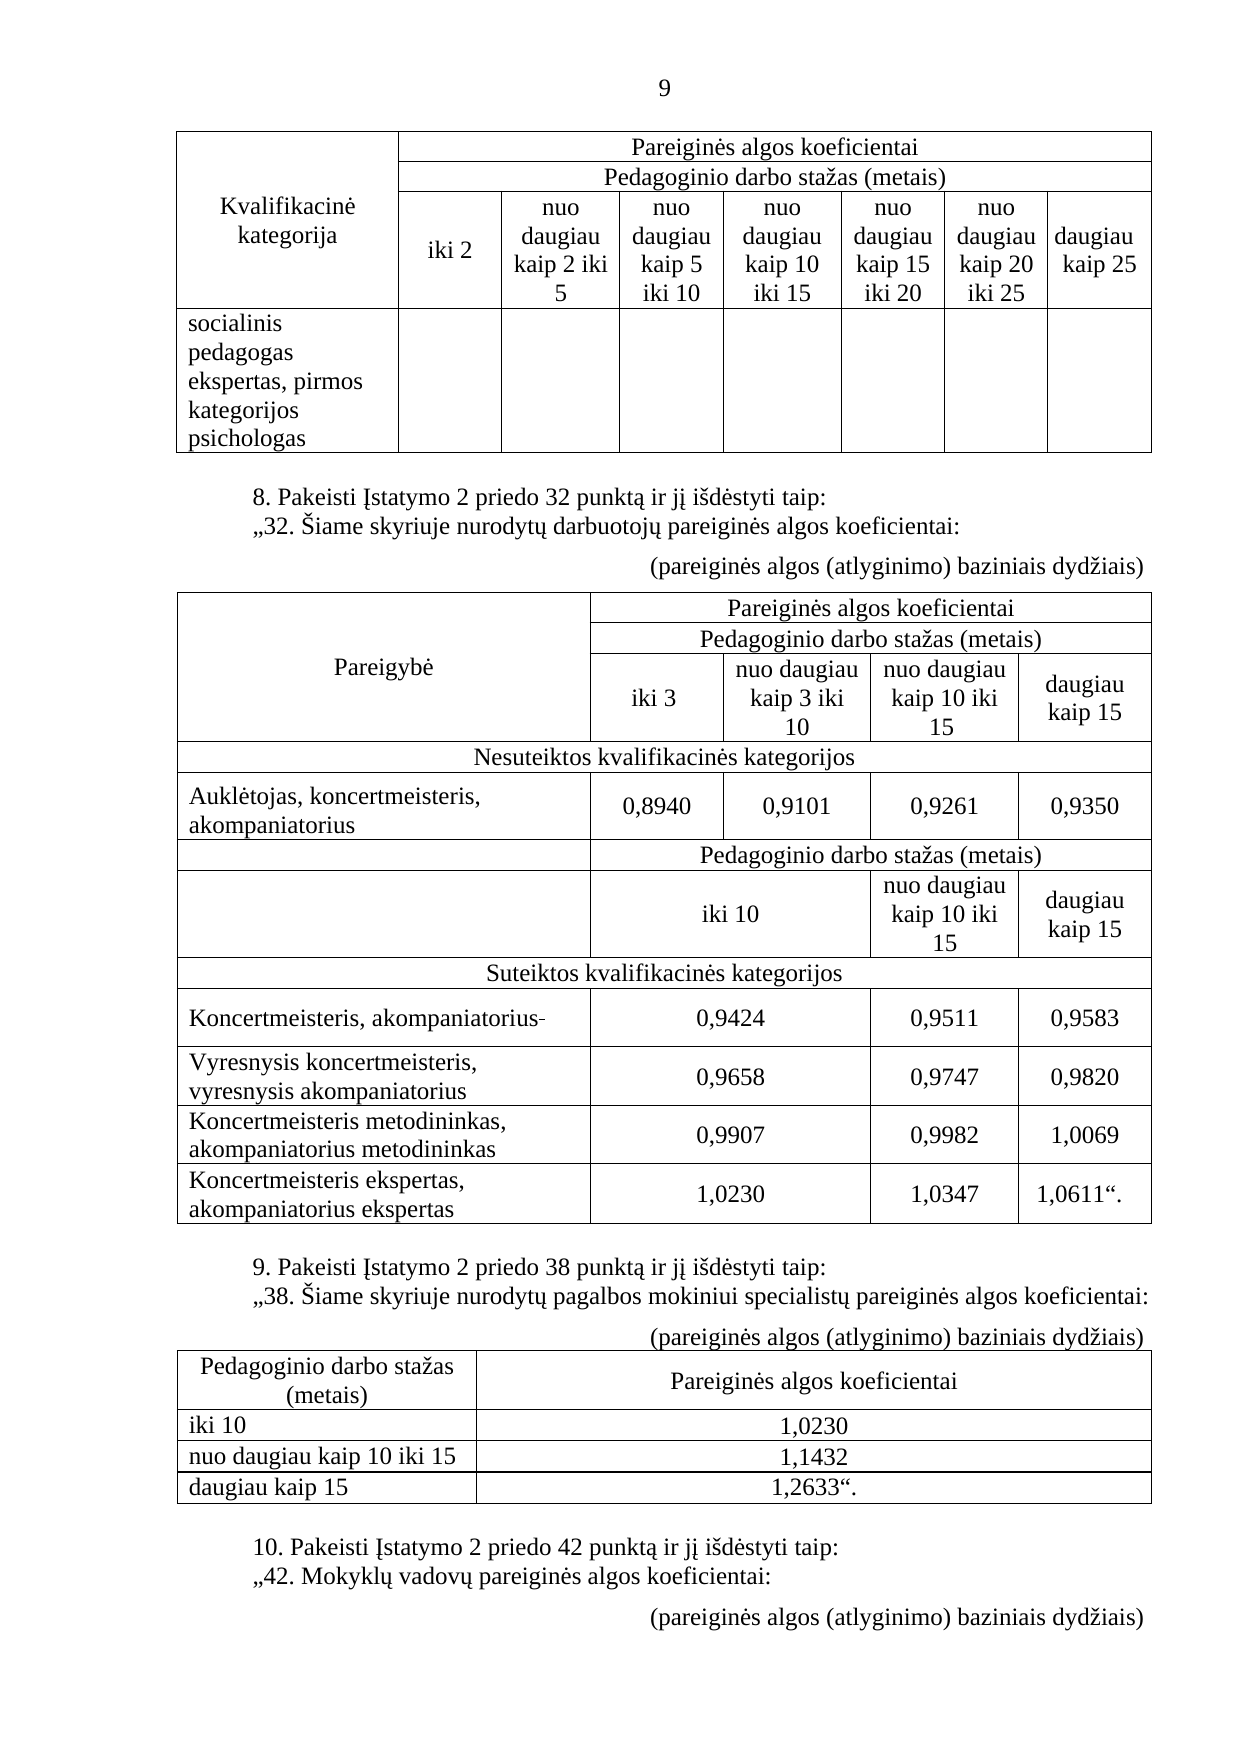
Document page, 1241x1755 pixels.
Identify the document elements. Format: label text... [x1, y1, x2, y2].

table_cell Vyresnysis koncertmeisteris, vyresnysis akompaniatorius [178, 1047, 590, 1105]
table_cell Nesuteiktos kvalifikacinės kategorijos [178, 742, 1151, 772]
table_cell iki 3 [591, 654, 723, 741]
table_cell [945, 309, 1047, 452]
table_cell 0,9511 [871, 989, 1018, 1046]
table_cell iki 10 [178, 1410, 476, 1440]
table_cell socialinis pedagogas ekspertas, pirmos kategorijos psichologas [177, 309, 398, 452]
table_cell [724, 309, 841, 452]
text (pareiginės algos (atlyginimo) baziniais dydžiais) [177, 1602, 1152, 1631]
table_cell nuo daugiau kaip 5 iki 10 [620, 192, 723, 307]
table_cell Pedagoginio darbo stažas (metais) [591, 840, 1151, 869]
table_cell Auklėtojas, koncertmeisteris, akompaniatorius [178, 773, 590, 839]
table_cell 0,9101 [724, 773, 870, 839]
table_cell 1,0230 [591, 1164, 870, 1222]
table_cell 0,8940 [591, 773, 723, 839]
table_cell nuo daugiau kaip 10 iki 15 [724, 192, 841, 307]
table_cell 1,0069 [1019, 1106, 1151, 1163]
table_cell daugiau kaip 15 [1019, 654, 1151, 741]
table_cell 1,0347 [871, 1164, 1018, 1222]
table_cell Koncertmeisteris metodininkas, akompaniatorius metodininkas [178, 1106, 590, 1163]
table_cell 0,9982 [871, 1106, 1018, 1163]
table_cell [399, 309, 501, 452]
text „38. Šiame skyriuje nurodytų pagalbos mokiniui specialistų pareiginės algos koeficientai: [177, 1281, 1152, 1310]
text (pareiginės algos (atlyginimo) baziniais dydžiais) [177, 1322, 1152, 1350]
table_cell 0,9820 [1019, 1047, 1151, 1105]
table_cell nuo daugiau kaip 15 iki 20 [842, 192, 944, 307]
table_cell 0,9747 [871, 1047, 1018, 1105]
text 8. Pakeisti Įstatymo 2 priedo 32 punktą ir jį išdėstyti taip: [177, 482, 1152, 511]
table_cell 0,9424 [591, 989, 870, 1046]
table_cell Koncertmeisteris, akompaniatorius [178, 989, 590, 1046]
table_cell iki 10 [591, 871, 870, 957]
text (pareiginės algos (atlyginimo) baziniais dydžiais) [177, 551, 1152, 580]
table_header Pareiginės algos koeficientai [399, 132, 1151, 161]
table_cell [178, 871, 590, 957]
table_cell 0,9350 [1019, 773, 1151, 839]
text 10. Pakeisti Įstatymo 2 priedo 42 punktą ir jį išdėstyti taip: [177, 1532, 1152, 1561]
table_cell iki 2 [399, 192, 501, 307]
table_header Pedagoginio darbo stažas (metais) [178, 1351, 476, 1409]
table_cell 0,9658 [591, 1047, 870, 1105]
table_cell daugiau kaip 15 [1019, 871, 1151, 957]
table_cell Pedagoginio darbo stažas (metais) [591, 623, 1151, 653]
table_header Pareiginės algos koeficientai [477, 1351, 1151, 1409]
table_cell 1,0230 [477, 1410, 1151, 1440]
table_cell [620, 309, 723, 452]
table_header Pareigybė [178, 593, 590, 741]
table_cell Koncertmeisteris ekspertas, akompaniatorius ekspertas [178, 1164, 590, 1222]
table_cell nuo daugiau kaip 20 iki 25 [945, 192, 1047, 307]
table_cell 0,9907 [591, 1106, 870, 1163]
table_cell [178, 840, 590, 869]
text „42. Mokyklų vadovų pareiginės algos koeficientai: [177, 1561, 1152, 1590]
table_header Kvalifikacinė kategorija [177, 132, 398, 307]
table_cell 1,1432 [477, 1441, 1151, 1471]
table_cell Pedagoginio darbo stažas (metais) [399, 162, 1151, 191]
table_cell nuo daugiau kaip 2 iki 5 [502, 192, 619, 307]
table_cell daugiau kaip 25 [1048, 192, 1151, 307]
text 9. Pakeisti Įstatymo 2 priedo 38 punktą ir jį išdėstyti taip: [177, 1252, 1152, 1281]
table_cell daugiau kaip 15 [178, 1473, 476, 1503]
table_cell nuo daugiau kaip 10 iki 15 [178, 1441, 476, 1471]
table_cell 1,0611“. [1019, 1164, 1151, 1222]
table_cell [1048, 309, 1151, 452]
text „32. Šiame skyriuje nurodytų darbuotojų pareiginės algos koeficientai: [177, 511, 1152, 539]
table_cell nuo daugiau kaip 10 iki 15 [871, 871, 1018, 957]
table_cell 0,9583 [1019, 989, 1151, 1046]
table_cell [842, 309, 944, 452]
table_cell 0,9261 [871, 773, 1018, 839]
table_cell Suteiktos kvalifikacinės kategorijos [178, 958, 1151, 988]
table_header Pareiginės algos koeficientai [591, 593, 1151, 622]
table_cell [502, 309, 619, 452]
table_cell 1,2633“. [477, 1473, 1151, 1503]
table_cell nuo daugiau kaip 10 iki 15 [871, 654, 1018, 741]
table_cell nuo daugiau kaip 3 iki 10 [724, 654, 870, 741]
